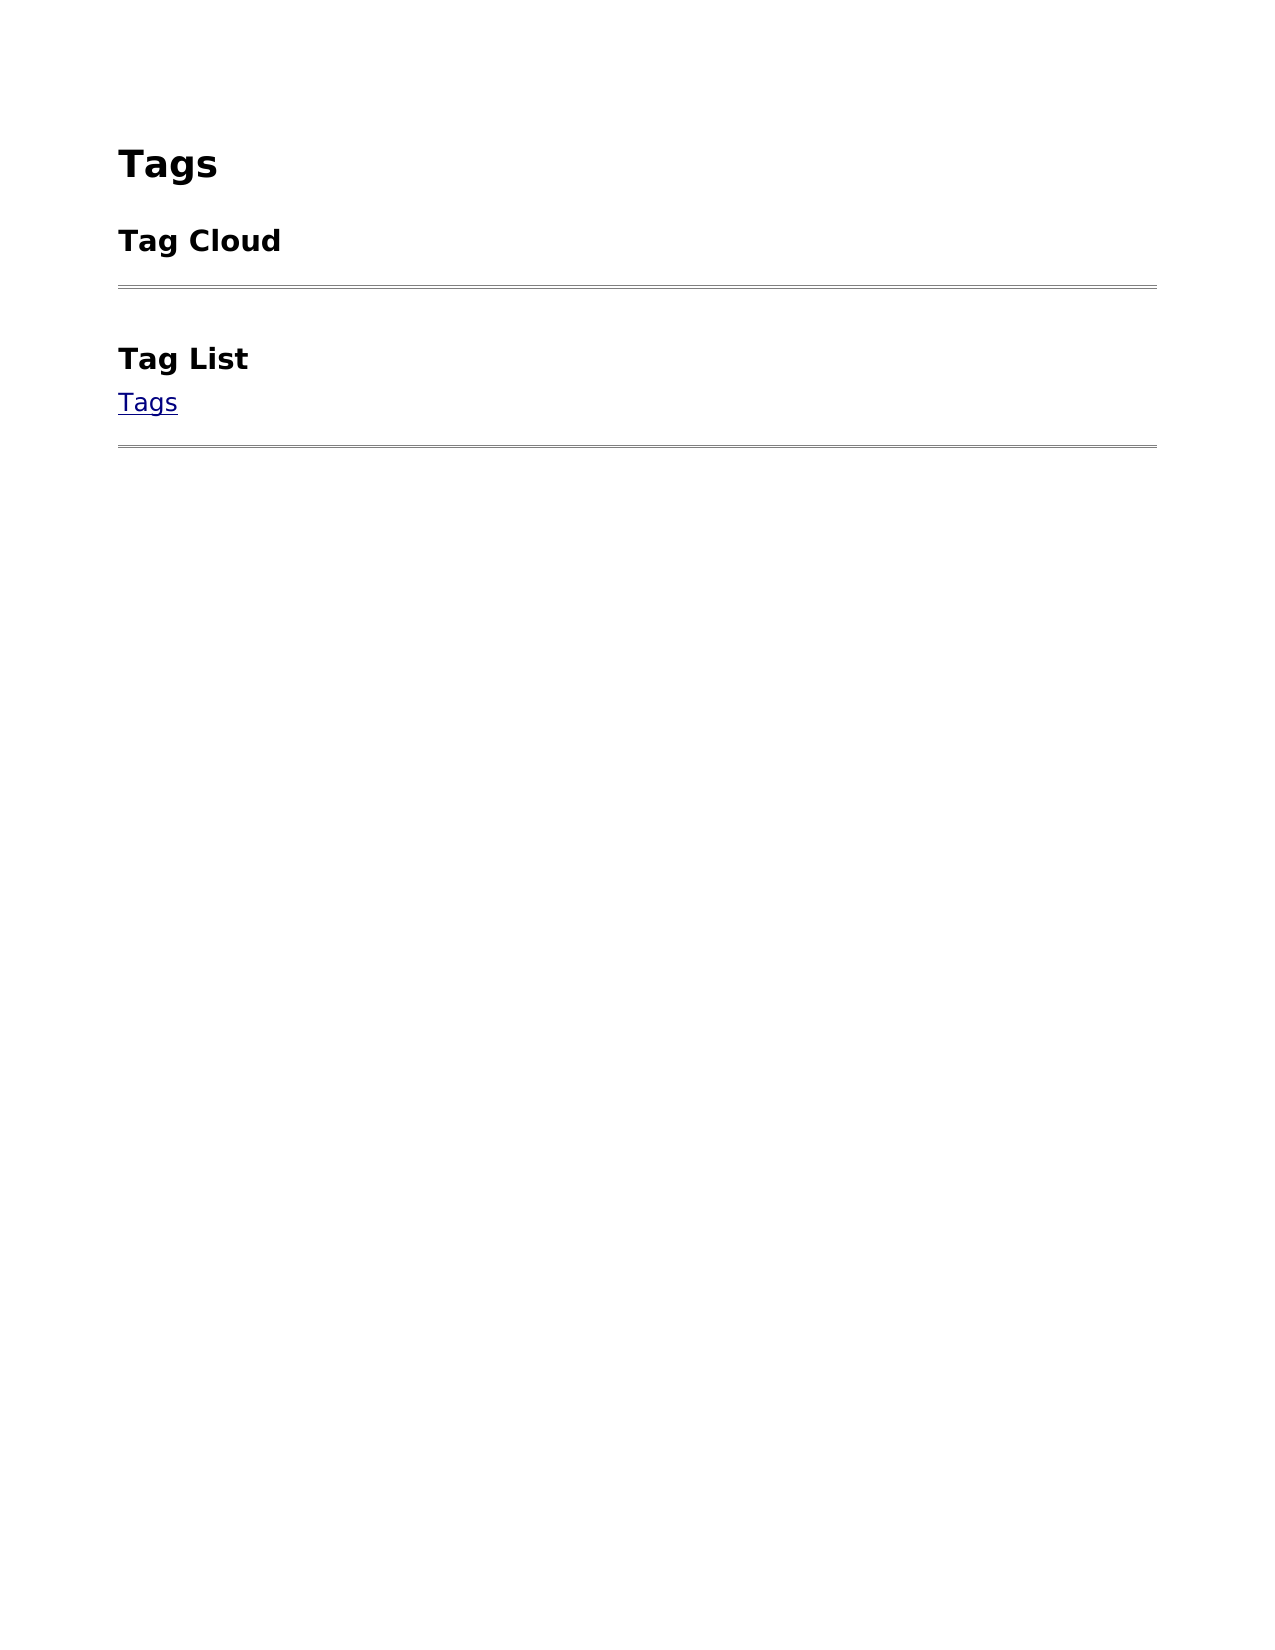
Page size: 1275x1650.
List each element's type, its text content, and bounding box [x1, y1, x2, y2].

subtitle Tag List [118, 342, 1157, 376]
subtitle Tag Cloud [118, 224, 1157, 258]
subtitle Tags [118, 143, 1157, 187]
text Tags [118, 388, 1157, 418]
